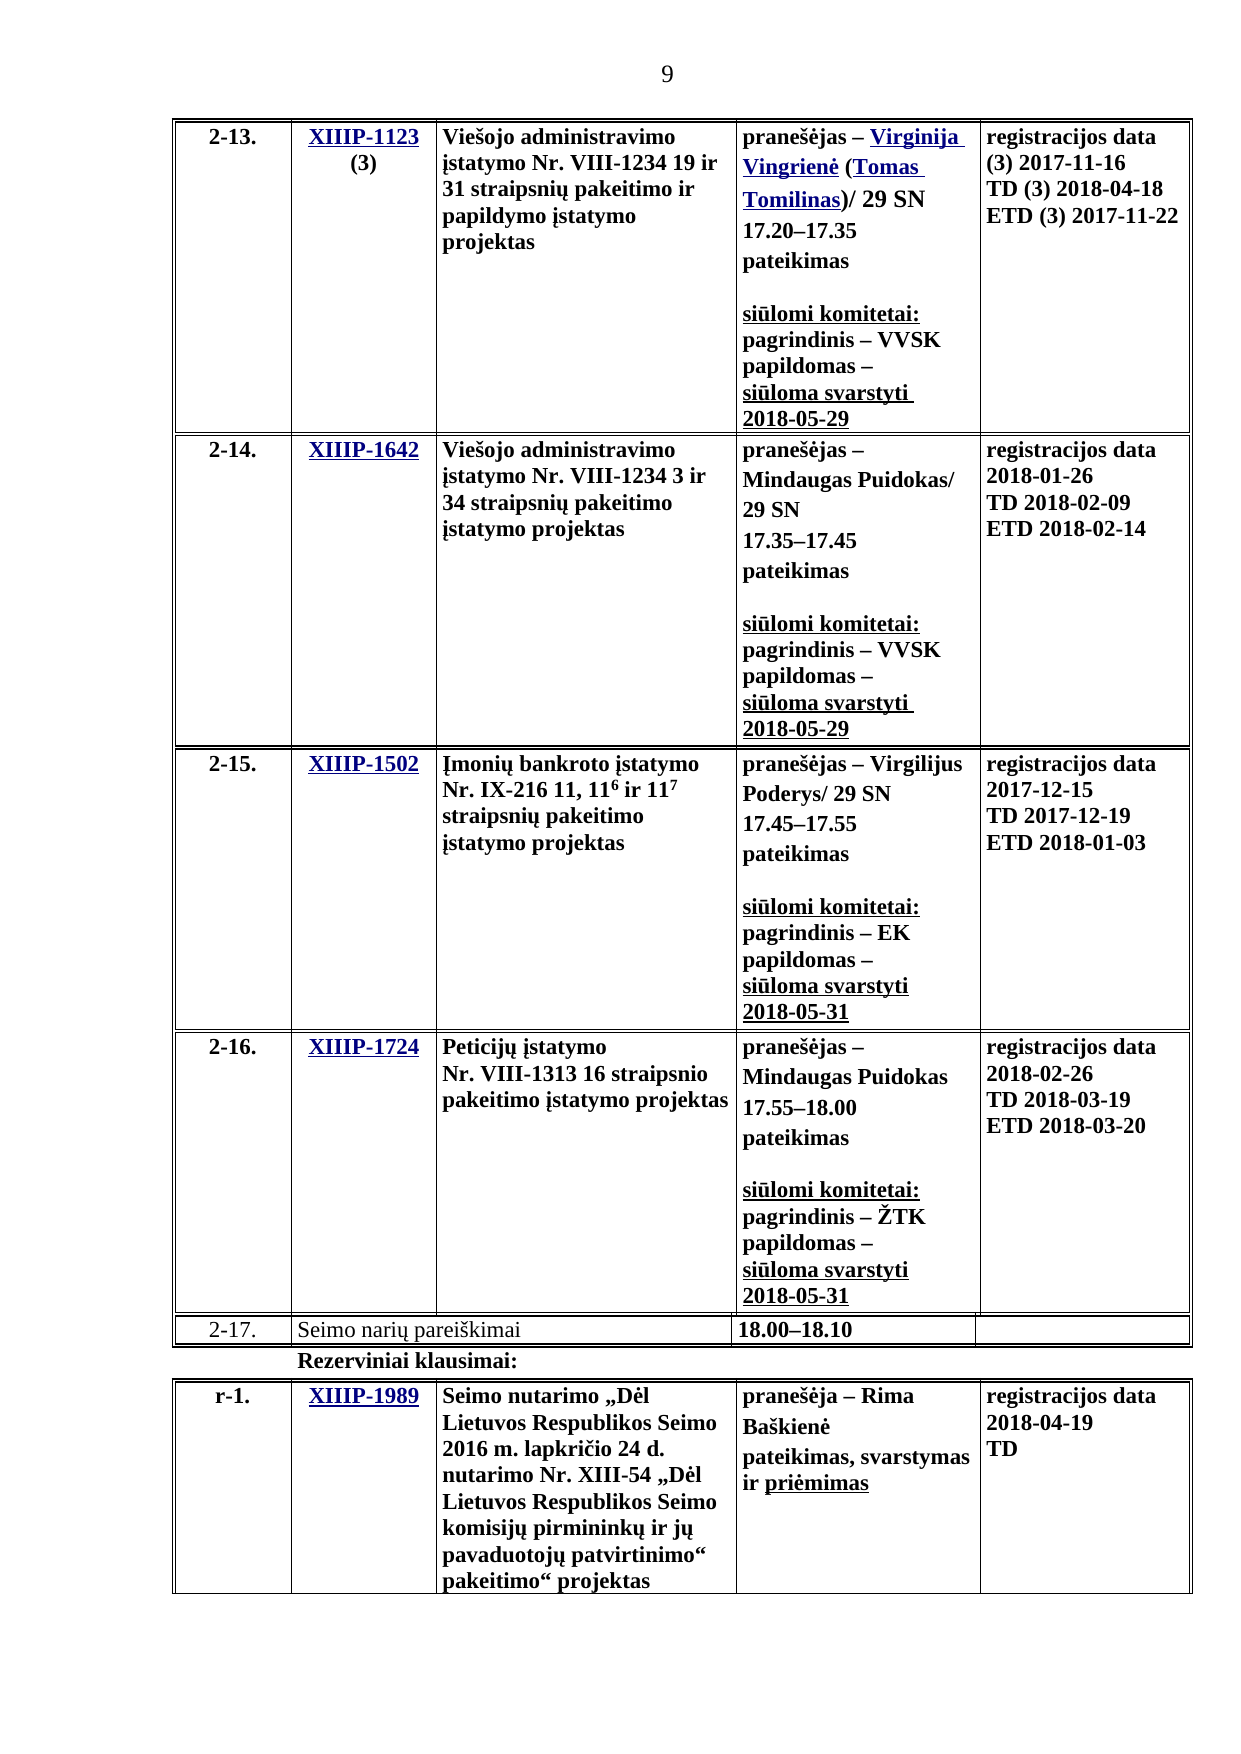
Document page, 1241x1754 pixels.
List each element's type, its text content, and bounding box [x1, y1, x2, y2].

table_cell XIIIP-1989 [292, 1383, 436, 1593]
table_cell XIIIP-1642 [292, 436, 436, 745]
table_cell 2-15. [176, 750, 291, 1028]
table_cell XIIIP-1724 [292, 1033, 436, 1312]
table_cell registracijos data 2018-04-19 TD [981, 1383, 1189, 1593]
table_cell 2-14. [176, 436, 291, 745]
table_cell pranešėjas – Virgilijus Poderys/ 29 SN 17.45–17.55 pateikimas siūlomi komitetai: pagrindinis – EK papildomas – siūloma svarstyti 2018-05-31 [737, 750, 980, 1028]
table_cell registracijos data (3) 2017-11-16 TD (3) 2018-04-18 ETD (3) 2017-11-22 [981, 123, 1189, 431]
table_cell Seimo narių pareiškimai [292, 1317, 731, 1343]
table_cell registracijos data 2018-02-26 TD 2018-03-19 ETD 2018-03-20 [981, 1033, 1189, 1312]
table_cell 18.00–18.10 [732, 1317, 975, 1343]
table_cell pranešėjas – Mindaugas Puidokas/ 29 SN 17.35–17.45 pateikimas siūlomi komitetai: pagrindinis – VVSK papildomas – siūloma svarstyti 2018-05-29 [737, 436, 980, 745]
table_cell pranešėja – Rima Baškienė pateikimas, svarstymas ir priėmimas [737, 1383, 980, 1593]
table_cell 2-16. [176, 1033, 291, 1312]
table_cell [976, 1348, 1191, 1378]
table_cell XIIIP-1123 (3) [292, 123, 436, 431]
table_cell pranešėjas – Mindaugas Puidokas 17.55–18.00 pateikimas siūlomi komitetai: pagrindinis – ŽTK papildomas – siūloma svarstyti 2018-05-31 [737, 1033, 980, 1312]
table_cell [976, 1317, 1189, 1343]
table_cell Įmonių bankroto įstatymo Nr. IX-216 11, 116 ir 117 straipsnių pakeitimo įstatymo projektas [437, 750, 736, 1028]
table_cell XIIIP-1502 [292, 750, 436, 1028]
table_cell Rezerviniai klausimai: [291, 1348, 732, 1378]
table_cell [174, 1348, 291, 1378]
table_cell Viešojo administravimo įstatymo Nr. VIII-1234 19 ir 31 straipsnių pakeitimo ir papildymo įstatymo projektas [437, 123, 736, 431]
table_cell registracijos data 2017-12-15 TD 2017-12-19 ETD 2018-01-03 [981, 750, 1189, 1028]
table_cell [732, 1348, 976, 1378]
table_cell Peticijų įstatymo Nr. VIII-1313 16 straipsnio pakeitimo įstatymo projektas [437, 1033, 736, 1312]
table_cell r-1. [176, 1383, 291, 1593]
table_cell 2-17. [176, 1317, 291, 1343]
table_cell Viešojo administravimo įstatymo Nr. VIII-1234 3 ir 34 straipsnių pakeitimo įstatymo projektas [437, 436, 736, 745]
table_cell registracijos data 2018-01-26 TD 2018-02-09 ETD 2018-02-14 [981, 436, 1189, 745]
table_cell 2-13. [176, 123, 291, 431]
table_cell Seimo nutarimo „Dėl Lietuvos Respublikos Seimo 2016 m. lapkričio 24 d. nutarimo Nr. XIII-54 „Dėl Lietuvos Respublikos Seimo komisijų pirmininkų ir jų pavaduotojų patvirtinimo“ pakeitimo“ projektas [437, 1383, 736, 1593]
table_cell pranešėjas – Virginija Vingrienė (Tomas Tomilinas)/ 29 SN 17.20–17.35 pateikimas siūlomi komitetai: pagrindinis – VVSK papildomas – siūloma svarstyti 2018-05-29 [737, 123, 980, 431]
